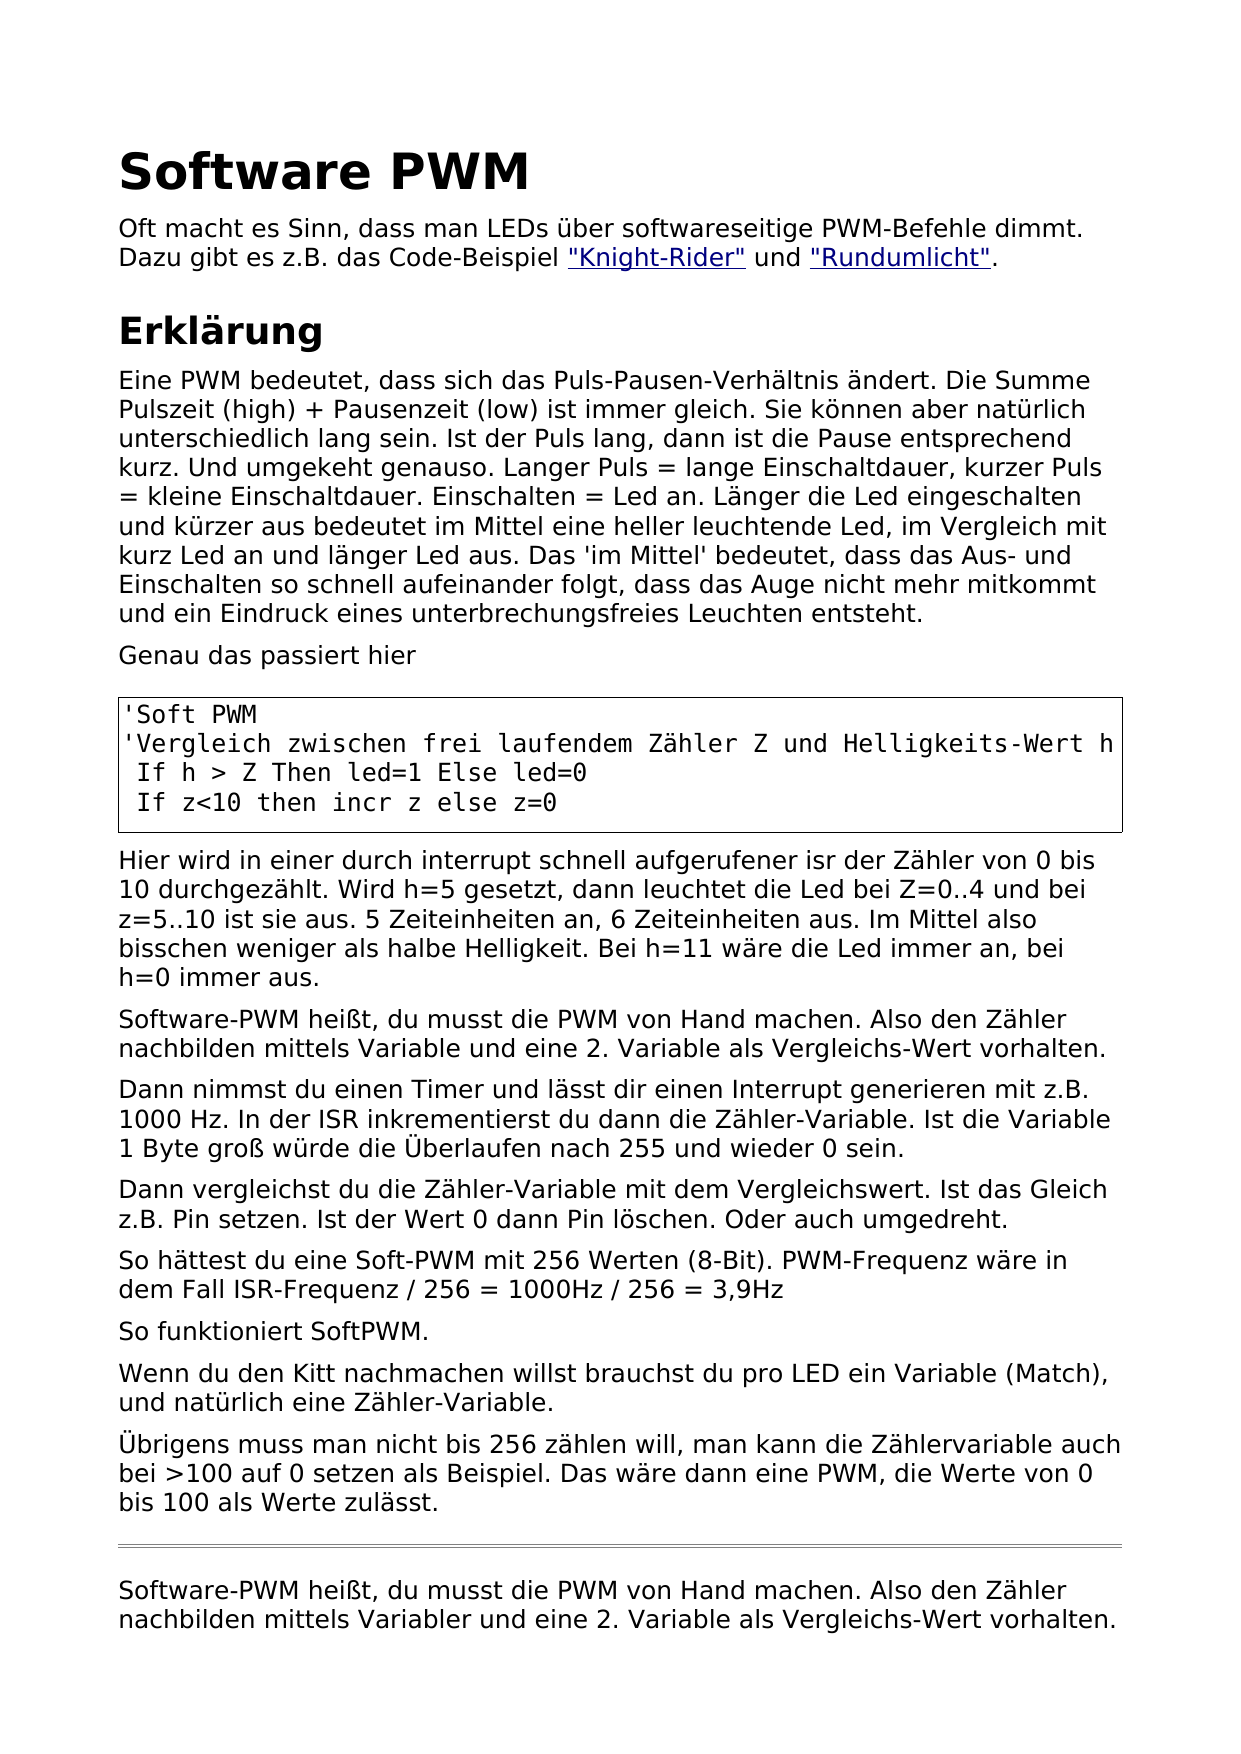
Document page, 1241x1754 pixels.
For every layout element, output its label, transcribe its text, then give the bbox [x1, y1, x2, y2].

text Eine PWM bedeutet, dass sich das Puls-Pausen-Verhältnis ändert. Die Summe Pulszeit (high) + Pausenzeit (low) ist immer gleich. Sie können aber natürlich unterschiedlich lang sein. Ist der Puls lang, dann ist die Pause entsprechend kurz. Und umgekeht genauso. Langer Puls = lange Einschaltdauer, kurzer Puls = kleine Einschaltdauer. Einschalten = Led an. Länger die Led eingeschalten und kürzer aus bedeutet im Mittel eine heller leuchtende Led, im Vergleich mit kurz Led an und länger Led aus. Das 'im Mittel' bedeutet, dass das Aus- und Einschalten so schnell aufeinander folgt, dass das Auge nicht mehr mitkommt und ein Eindruck eines unterbrechungsfreies Leuchten entsteht. [118, 366, 1122, 628]
subtitle Erklärung [118, 310, 1122, 353]
table_header 'Soft PWM 'Vergleich zwischen frei laufendem Zähler Z und Helligkeits-Wert h If h > Z Then led=1 Else led=0 If z<10 then incr z else z=0 [119, 698, 1122, 832]
text So funktioniert SoftPWM. [118, 1317, 1122, 1347]
text Software-PWM heißt, du musst die PWM von Hand machen. Also den Zähler nachbilden mittels Variable und eine 2. Variable als Vergleichs-Wert vorhalten. [118, 1005, 1122, 1063]
text Übrigens muss man nicht bis 256 zählen will, man kann die Zählervariable auch bei >100 auf 0 setzen als Beispiel. Das wäre dann eine PWM, die Werte von 0 bis 100 als Werte zulässt. [118, 1430, 1122, 1517]
subtitle Software PWM [118, 143, 1122, 201]
text Wenn du den Kitt nachmachen willst brauchst du pro LED ein Variable (Match), und natürlich eine Zähler-Variable. [118, 1359, 1122, 1417]
text Hier wird in einer durch interrupt schnell aufgerufener isr der Zähler von 0 bis 10 durchgezählt. Wird h=5 gesetzt, dann leuchtet die Led bei Z=0..4 und bei z=5..10 ist sie aus. 5 Zeiteinheiten an, 6 Zeiteinheiten aus. Im Mittel also bisschen weniger als halbe Helligkeit. Bei h=11 wäre die Led immer an, bei h=0 immer aus. [118, 847, 1122, 992]
text Oft macht es Sinn, dass man LEDs über softwareseitige PWM-Befehle dimmt. Dazu gibt es z.B. das Code-Beispiel "Knight-Rider" und "Rundumlicht". [118, 214, 1122, 272]
text Dann nimmst du einen Timer und lässt dir einen Interrupt generieren mit z.B. 1000 Hz. In der ISR inkrementierst du dann die Zähler-Variable. Ist die Variable 1 Byte groß würde die Überlaufen nach 255 und wieder 0 sein. [118, 1076, 1122, 1163]
text So hättest du eine Soft-PWM mit 256 Werten (8-Bit). PWM-Frequenz wäre in dem Fall ISR-Frequenz / 256 = 1000Hz / 256 = 3,9Hz [118, 1247, 1122, 1305]
text Software-PWM heißt, du musst die PWM von Hand machen. Also den Zähler nachbilden mittels Variabler und eine 2. Variable als Vergleichs-Wert vorhalten. [118, 1576, 1122, 1634]
text Dann vergleichst du die Zähler-Variable mit dem Vergleichswert. Ist das Gleich z.B. Pin setzen. Ist der Wert 0 dann Pin löschen. Oder auch umgedreht. [118, 1176, 1122, 1234]
text Genau das passiert hier [118, 641, 1122, 670]
